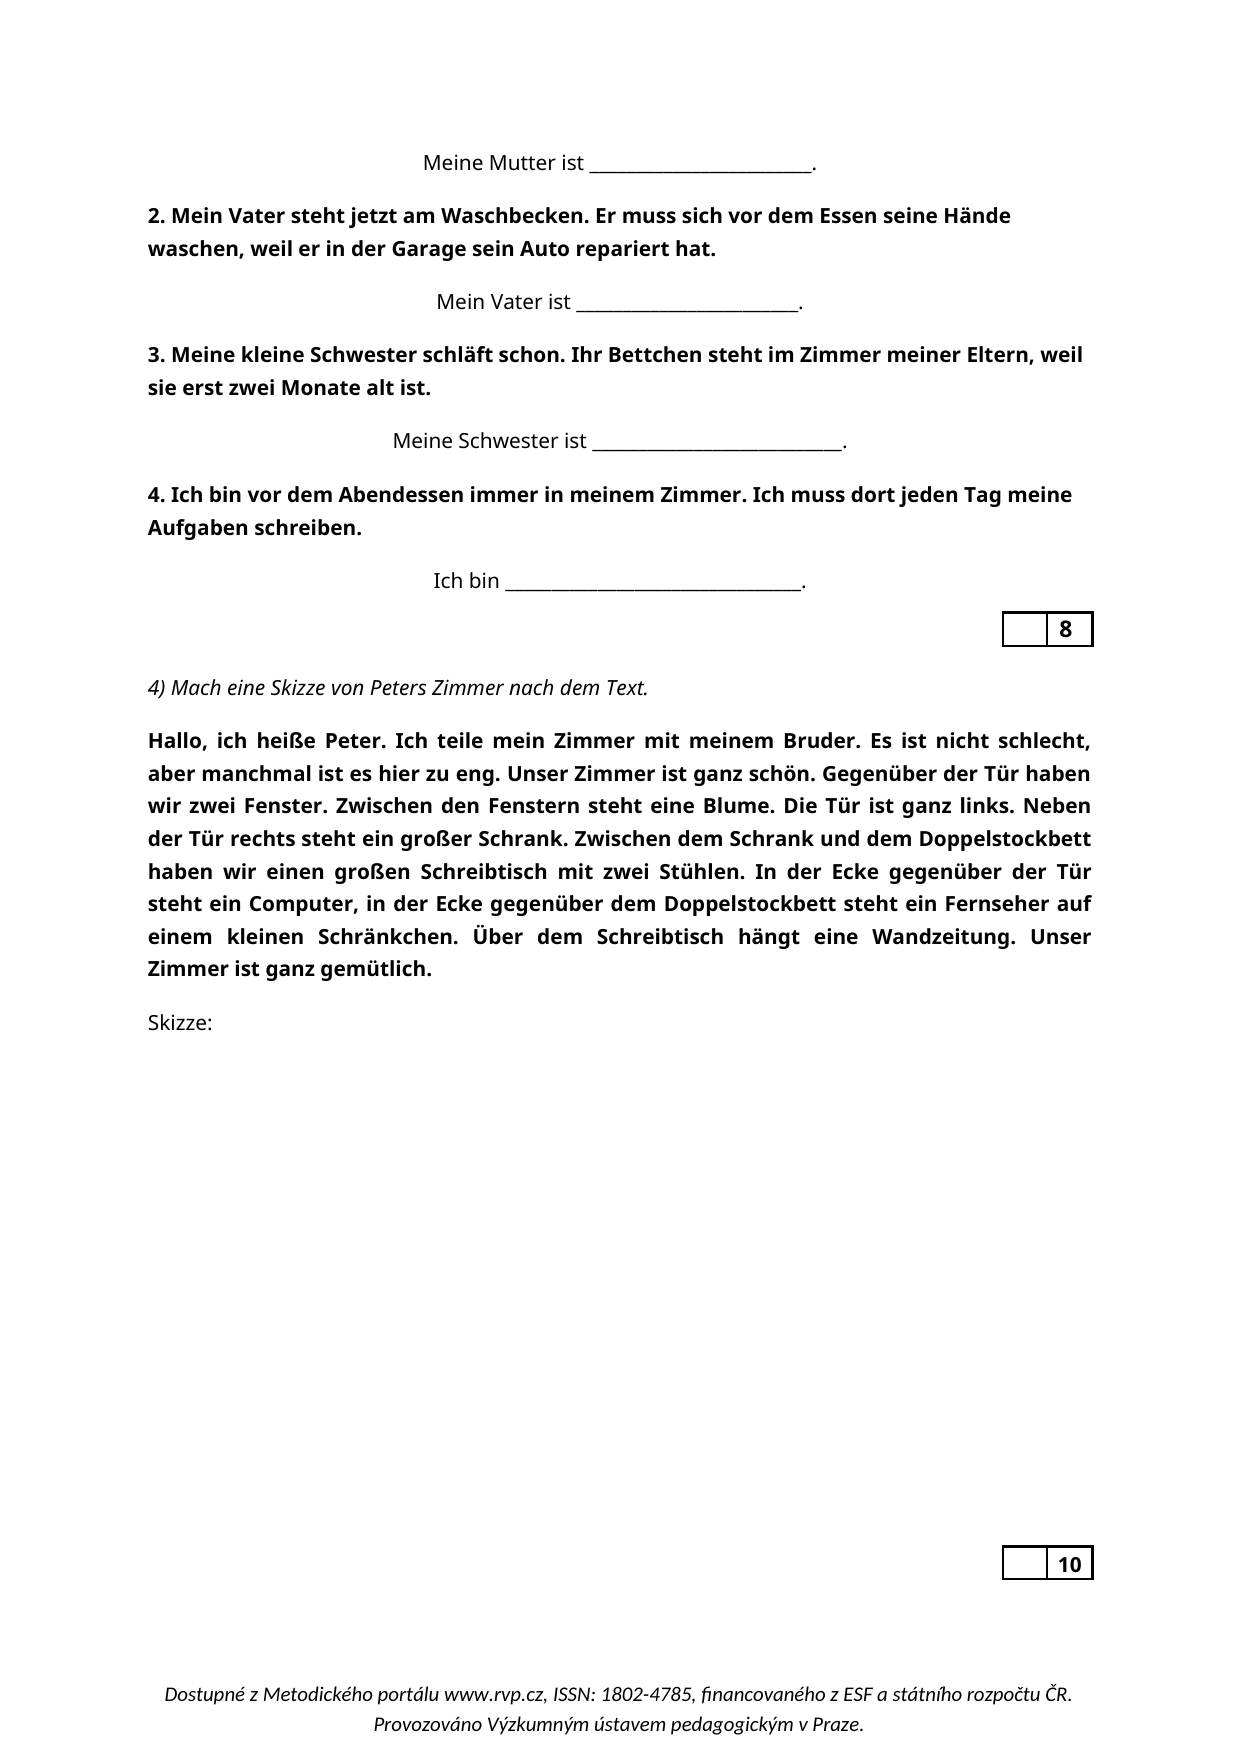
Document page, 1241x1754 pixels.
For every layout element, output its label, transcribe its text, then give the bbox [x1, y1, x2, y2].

text 3. Meine kleine Schwester schläft schon. Ihr Bettchen steht im Zimmer meiner Eltern, weil sie erst zwei Monate alt ist. [148, 341, 1092, 402]
text 2. Mein Vater steht jetzt am Waschbecken. Er muss sich vor dem Essen seine Hände waschen, weil er in der Garage sein Auto repariert hat. [148, 201, 1092, 262]
text 4) Mach eine Skizze von Peters Zimmer nach dem Text. [148, 673, 1092, 701]
table_header [1004, 614, 1046, 645]
text Hallo, ich heiße Peter. Ich teile mein Zimmer mit meinem Bruder. Es ist nicht schlecht, aber manchmal ist es hier zu eng. Unser Zimmer ist ganz schön. Gegenüber der Tür haben wir zwei Fenster. Zwischen den Fenstern steht eine Blume. Die Tür ist ganz links. Neben der Tür rechts steht ein großer Schrank. Zwischen dem Schrank und dem Doppelstockbett haben wir einen großen Schreibtisch mit zwei Stühlen. In der Ecke gegenüber der Tür steht ein Computer, in der Ecke gegenüber dem Doppelstockbett steht ein Fernseher auf einem kleinen Schränkchen. Über dem Schreibtisch hängt eine Wandzeitung. Unser Zimmer ist ganz gemütlich. [148, 726, 1092, 983]
table_header 10 [1048, 1548, 1091, 1578]
text Skizze: [148, 1008, 1092, 1036]
text Meine Mutter ist ________________________. [148, 148, 1092, 176]
table_header 8 [1048, 614, 1091, 645]
text Ich bin ________________________________. [148, 566, 1092, 594]
text 4. Ich bin vor dem Abendessen immer in meinem Zimmer. Ich muss dort jeden Tag meine Aufgaben schreiben. [148, 480, 1092, 541]
text Mein Vater ist ________________________. [148, 287, 1092, 316]
text Meine Schwester ist ___________________________. [148, 427, 1092, 455]
table_header [1004, 1548, 1046, 1578]
